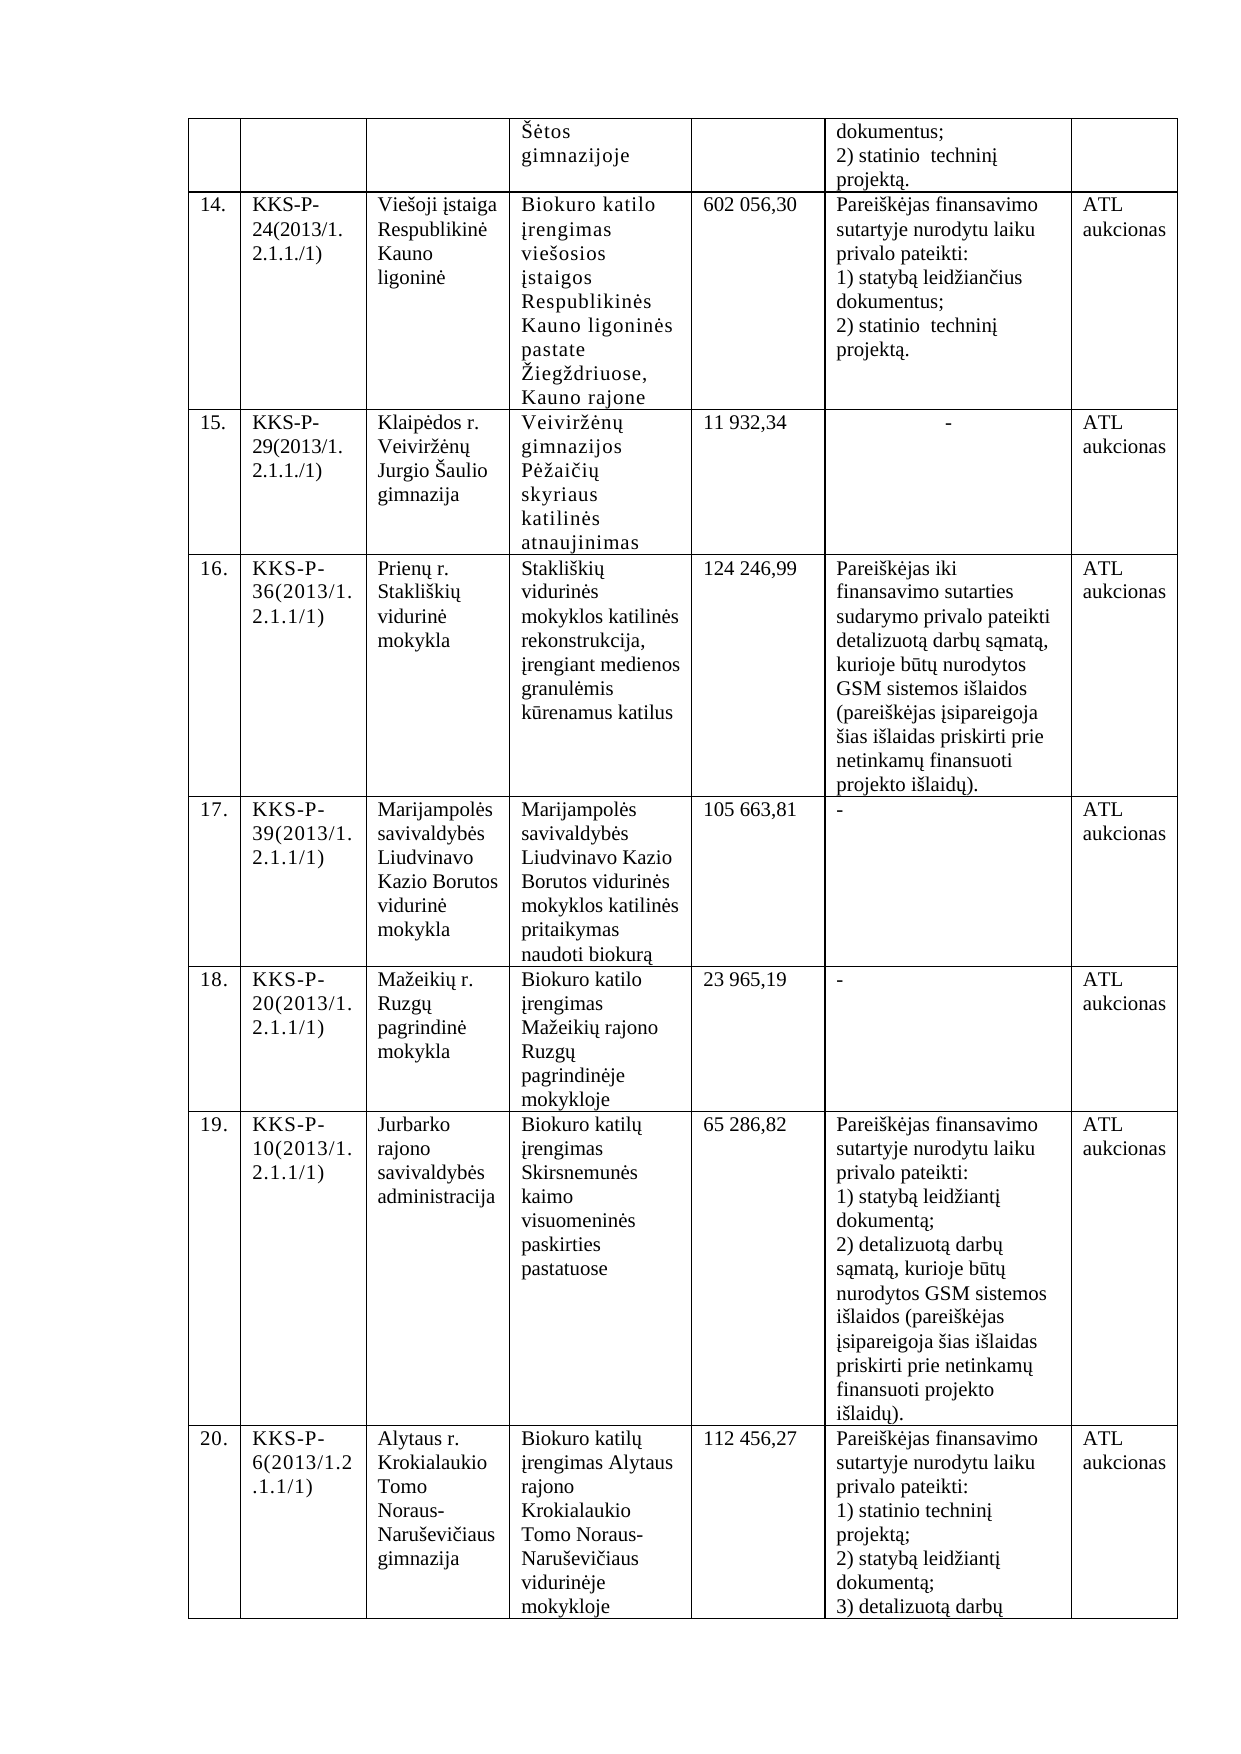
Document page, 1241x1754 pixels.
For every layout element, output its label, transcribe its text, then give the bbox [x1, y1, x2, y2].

table_cell Mažeikių r. Ruzgų pagrindinė mokykla [367, 967, 509, 1111]
table_cell 19. [189, 1112, 240, 1425]
table_cell Pareiškėjas iki finansavimo sutarties sudarymo privalo pateikti detalizuotą darbų sąmatą, kurioje būtų nurodytos GSM sistemos išlaidos (pareiškėjas įsipareigoja šias išlaidas priskirti prie netinkamų finansuoti projekto išlaidų). [826, 555, 1071, 796]
table_cell ATL aukcionas [1072, 193, 1177, 409]
table_cell ATL aukcionas [1072, 797, 1177, 966]
table_cell [367, 119, 509, 191]
table_cell Marijampolės savivaldybės Liudvinavo Kazio Borutos vidurinė mokykla [367, 797, 509, 966]
table_cell Šėtos gimnazijoje [510, 119, 691, 191]
table_cell Pareiškėjas finansavimo sutartyje nurodytu laiku privalo pateikti: 1) statybą leidžiantį dokumentą; 2) detalizuotą darbų sąmatą, kurioje būtų nurodytos GSM sistemos išlaidos (pareiškėjas įsipareigoja šias išlaidas priskirti prie netinkamų finansuoti projekto išlaidų). [826, 1112, 1071, 1425]
table_cell 602 056,30 [692, 193, 824, 409]
table_cell KKS-P- 29(2013/1. 2.1.1./1) [241, 410, 366, 554]
table_cell KKS-P- 24(2013/1. 2.1.1./1) [241, 193, 366, 409]
table_cell ATL aukcionas [1072, 967, 1177, 1111]
table_cell Klaipėdos r. Veiviržėnų Jurgio Šaulio gimnazija [367, 410, 509, 554]
table_cell Pareiškėjas finansavimo sutartyje nurodytu laiku privalo pateikti: 1) statybą leidžiančius dokumentus; 2) statinio techninį projektą. [826, 193, 1071, 409]
table_cell Pareiškėjas finansavimo sutartyje nurodytu laiku privalo pateikti: 1) statinio techninį projektą; 2) statybą leidžiantį dokumentą; 3) detalizuotą darbų [826, 1426, 1071, 1618]
table_cell 14. [189, 193, 240, 409]
table_cell Stakliškių vidurinės mokyklos katilinės rekonstrukcija, įrengiant medienos granulėmis kūrenamus katilus [510, 555, 691, 796]
table_cell 18. [189, 967, 240, 1111]
table_cell KKS-P-10(2013/1.2.1.1/1) [241, 1112, 366, 1425]
table_cell Jurbarko rajono savivaldybės administracija [367, 1112, 509, 1425]
table_cell Biokuro katilų įrengimas Skirsnemunės kaimo visuomeninės paskirties pastatuose [510, 1112, 691, 1425]
table_cell 15. [189, 410, 240, 554]
table_cell ATL aukcionas [1072, 1112, 1177, 1425]
table_cell ATL aukcionas [1072, 410, 1177, 554]
table_cell [241, 119, 366, 191]
table_cell Alytaus r. Krokialaukio Tomo Noraus-Naruševičiaus gimnazija [367, 1426, 509, 1618]
table_cell 105 663,81 [692, 797, 824, 966]
table_cell Marijampolės savivaldybės Liudvinavo Kazio Borutos vidurinės mokyklos katilinės pritaikymas naudoti biokurą [510, 797, 691, 966]
table_cell 11 932,34 [692, 410, 824, 554]
table_cell 112 456,27 [692, 1426, 824, 1618]
table_cell - [826, 797, 1071, 966]
table_cell 124 246,99 [692, 555, 824, 796]
table_cell Viešoji įstaiga Respublikinė Kauno ligoninė [367, 193, 509, 409]
table_cell [1072, 119, 1177, 191]
table_cell Prienų r. Stakliškių vidurinė mokykla [367, 555, 509, 796]
table_cell Veiviržėnų gimnazijos Pėžaičių skyriaus katilinės atnaujinimas [510, 410, 691, 554]
table_cell ATL aukcionas [1072, 555, 1177, 796]
table_cell 16. [189, 555, 240, 796]
table_cell 65 286,82 [692, 1112, 824, 1425]
table_cell [692, 119, 824, 191]
table_cell KKS-P-36(2013/1.2.1.1/1) [241, 555, 366, 796]
table_cell KKS-P-39(2013/1.2.1.1/1) [241, 797, 366, 966]
table_cell dokumentus; 2) statinio techninį projektą. [826, 119, 1071, 191]
table_cell - [826, 410, 1071, 554]
table_cell [189, 119, 240, 191]
table_cell Biokuro katilo įrengimas Mažeikių rajono Ruzgų pagrindinėje mokykloje [510, 967, 691, 1111]
table_cell KKS-P-20(2013/1.2.1.1/1) [241, 967, 366, 1111]
table_cell 17. [189, 797, 240, 966]
table_cell 20. [189, 1426, 240, 1618]
table_cell 23 965,19 [692, 967, 824, 1111]
table_cell - [826, 967, 1071, 1111]
table_cell Biokuro katilų įrengimas Alytaus rajono Krokialaukio Tomo Noraus-Naruševičiaus vidurinėje mokykloje [510, 1426, 691, 1618]
table_cell KKS-P-6(2013/1.2.1.1/1) [241, 1426, 366, 1618]
table_cell ATL aukcionas [1072, 1426, 1177, 1618]
table_cell Biokuro katilo įrengimas viešosios įstaigos Respublikinės Kauno ligoninės pastate Žiegždriuose, Kauno rajone [510, 193, 691, 409]
